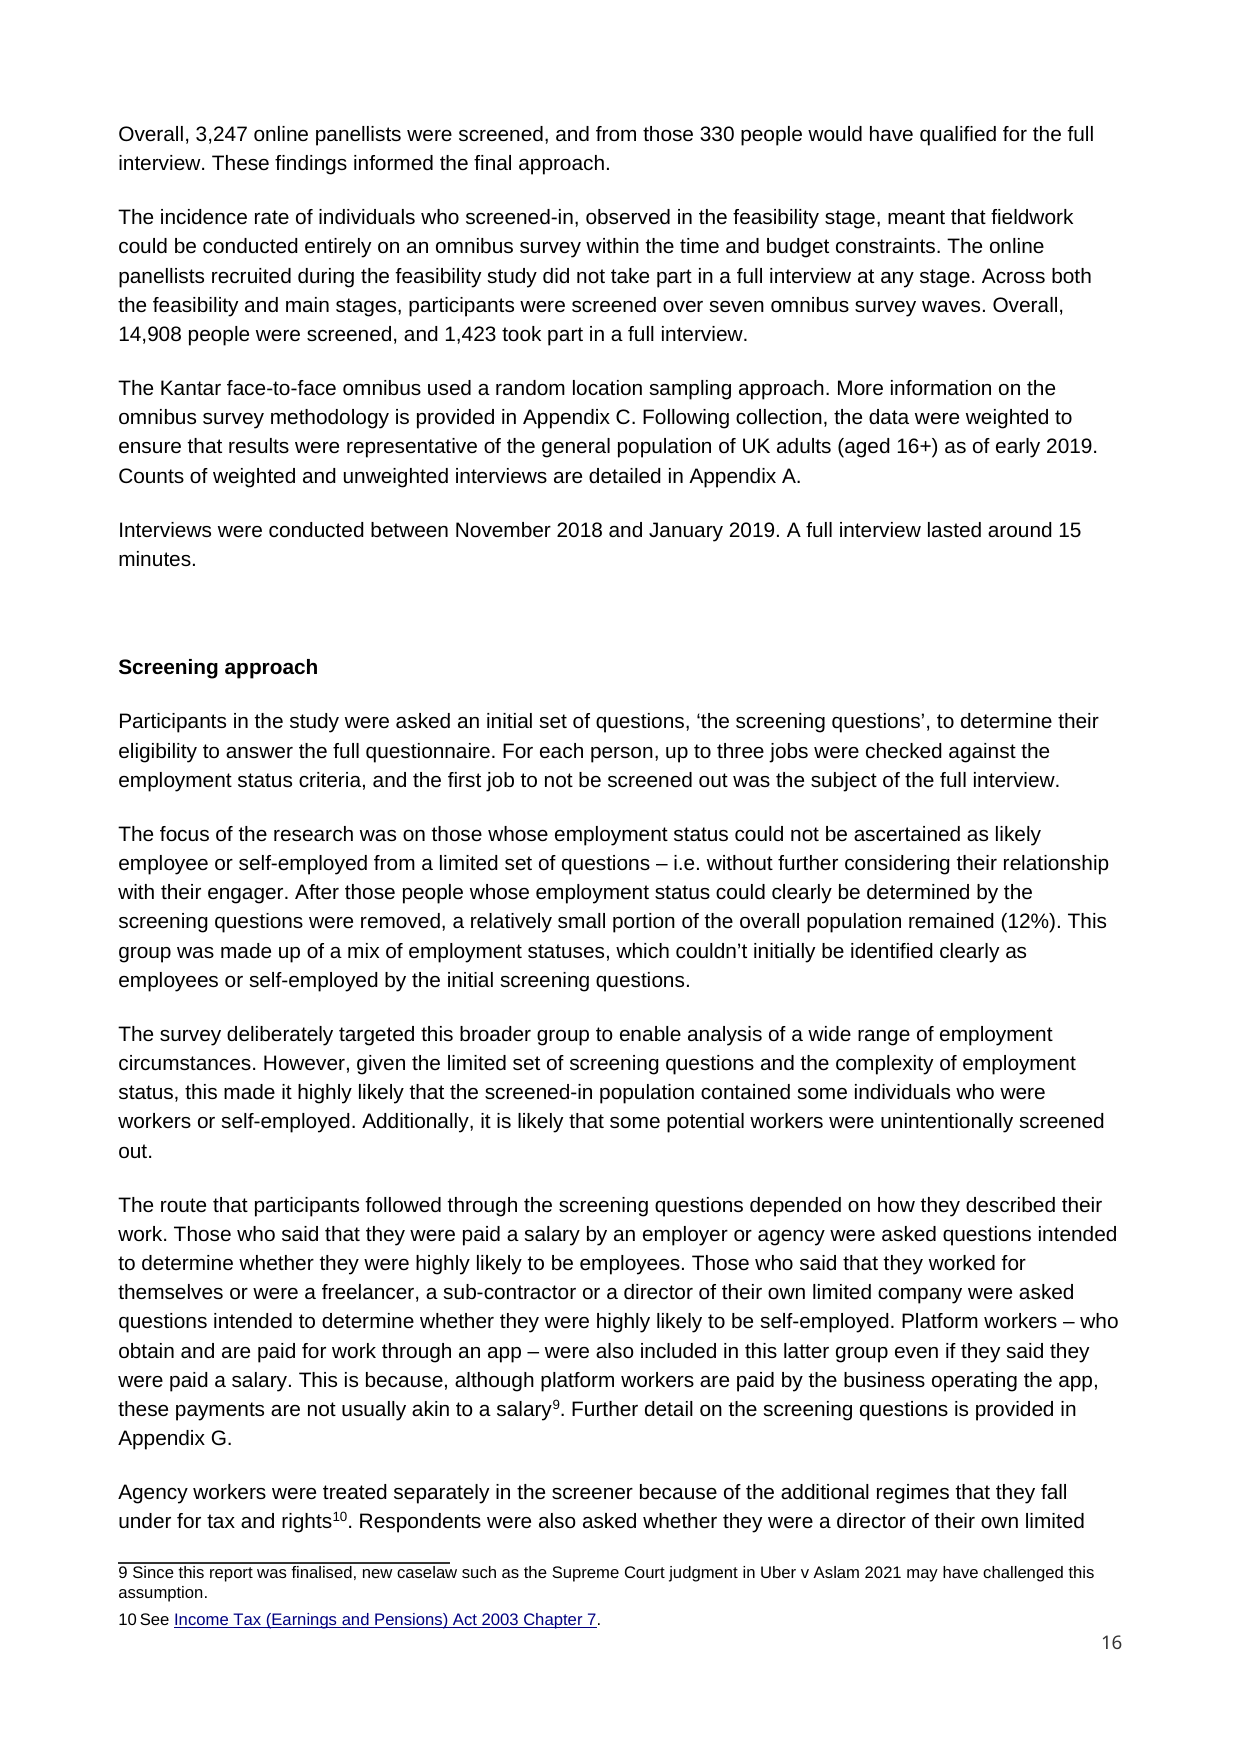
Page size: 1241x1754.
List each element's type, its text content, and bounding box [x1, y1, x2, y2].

text The focus of the research was on those whose employment status could not be ascertained as likely employee or self-employed from a limited set of questions – i.e. without further considering their relationship with their engager. After those people whose employment status could clearly be determined by the screening questions were removed, a relatively small portion of the overall population remained (12%). This group was made up of a mix of employment statuses, which couldn’t initially be identified clearly as employees or self-employed by the initial screening questions. [118, 818, 1122, 993]
text The Kantar face-to-face omnibus used a random location sampling approach. More information on the omnibus survey methodology is provided in Appendix C. Following collection, the data were weighted to ensure that results were representative of the general population of UK adults (aged 16+) as of early 2019. Counts of weighted and unweighted interviews are detailed in Appendix A. [118, 372, 1122, 489]
text See Income Tax (Earnings and Pensions) Act 2003 Chapter 7. [118, 1610, 1122, 1629]
text The route that participants followed through the screening questions depended on how they described their work. Those who said that they were paid a salary by an employer or agency were asked questions intended to determine whether they were highly likely to be employees. Those who said that they worked for themselves or were a freelancer, a sub-contractor or a director of their own limited company were asked questions intended to determine whether they were highly likely to be self-employed. Platform workers – who obtain and are paid for work through an app – were also included in this latter group even if they said they were paid a salary. This is because, although platform workers are paid by the business operating the app, these payments are not usually akin to a salary. Further detail on the screening questions is provided in Appendix G. [118, 1189, 1122, 1451]
text Since this report was finalised, new caselaw such as the Supreme Court judgment in Uber v Aslam 2021 may have challenged this assumption. [118, 1563, 1122, 1602]
text Participants in the study were asked an initial set of questions, ‘the screening questions’, to determine their eligibility to answer the full questionnaire. For each person, up to three jobs were checked against the employment status criteria, and the first job to not be screened out was the subject of the full interview. [118, 706, 1122, 793]
text The incidence rate of individuals who screened-in, observed in the feasibility stage, meant that fieldwork could be conducted entirely on an omnibus survey within the time and budget constraints. The online panellists recruited during the feasibility study did not take part in a full interview at any stage. Across both the feasibility and main stages, participants were screened over seven omnibus survey waves. Overall, 14,908 people were screened, and 1,423 took part in a full interview. [118, 201, 1122, 347]
text Interviews were conducted between November 2018 and January 2019. A full interview lasted around 15 minutes. [118, 514, 1122, 572]
text The survey deliberately targeted this broader group to enable analysis of a wide range of employment circumstances. However, given the limited set of screening questions and the complexity of employment status, this made it highly likely that the screened-in population contained some individuals who were workers or self-employed. Additionally, it is likely that some potential workers were unintentionally screened out. [118, 1018, 1122, 1164]
text Overall, 3,247 online panellists were screened, and from those 330 people would have qualified for the full interview. These findings informed the final approach. [118, 118, 1122, 176]
text Agency workers were treated separately in the screener because of the additional regimes that they fall under for tax and rights. Respondents were also asked whether they were a director of their own limited [118, 1476, 1122, 1535]
subtitle Screening approach [118, 651, 1122, 681]
